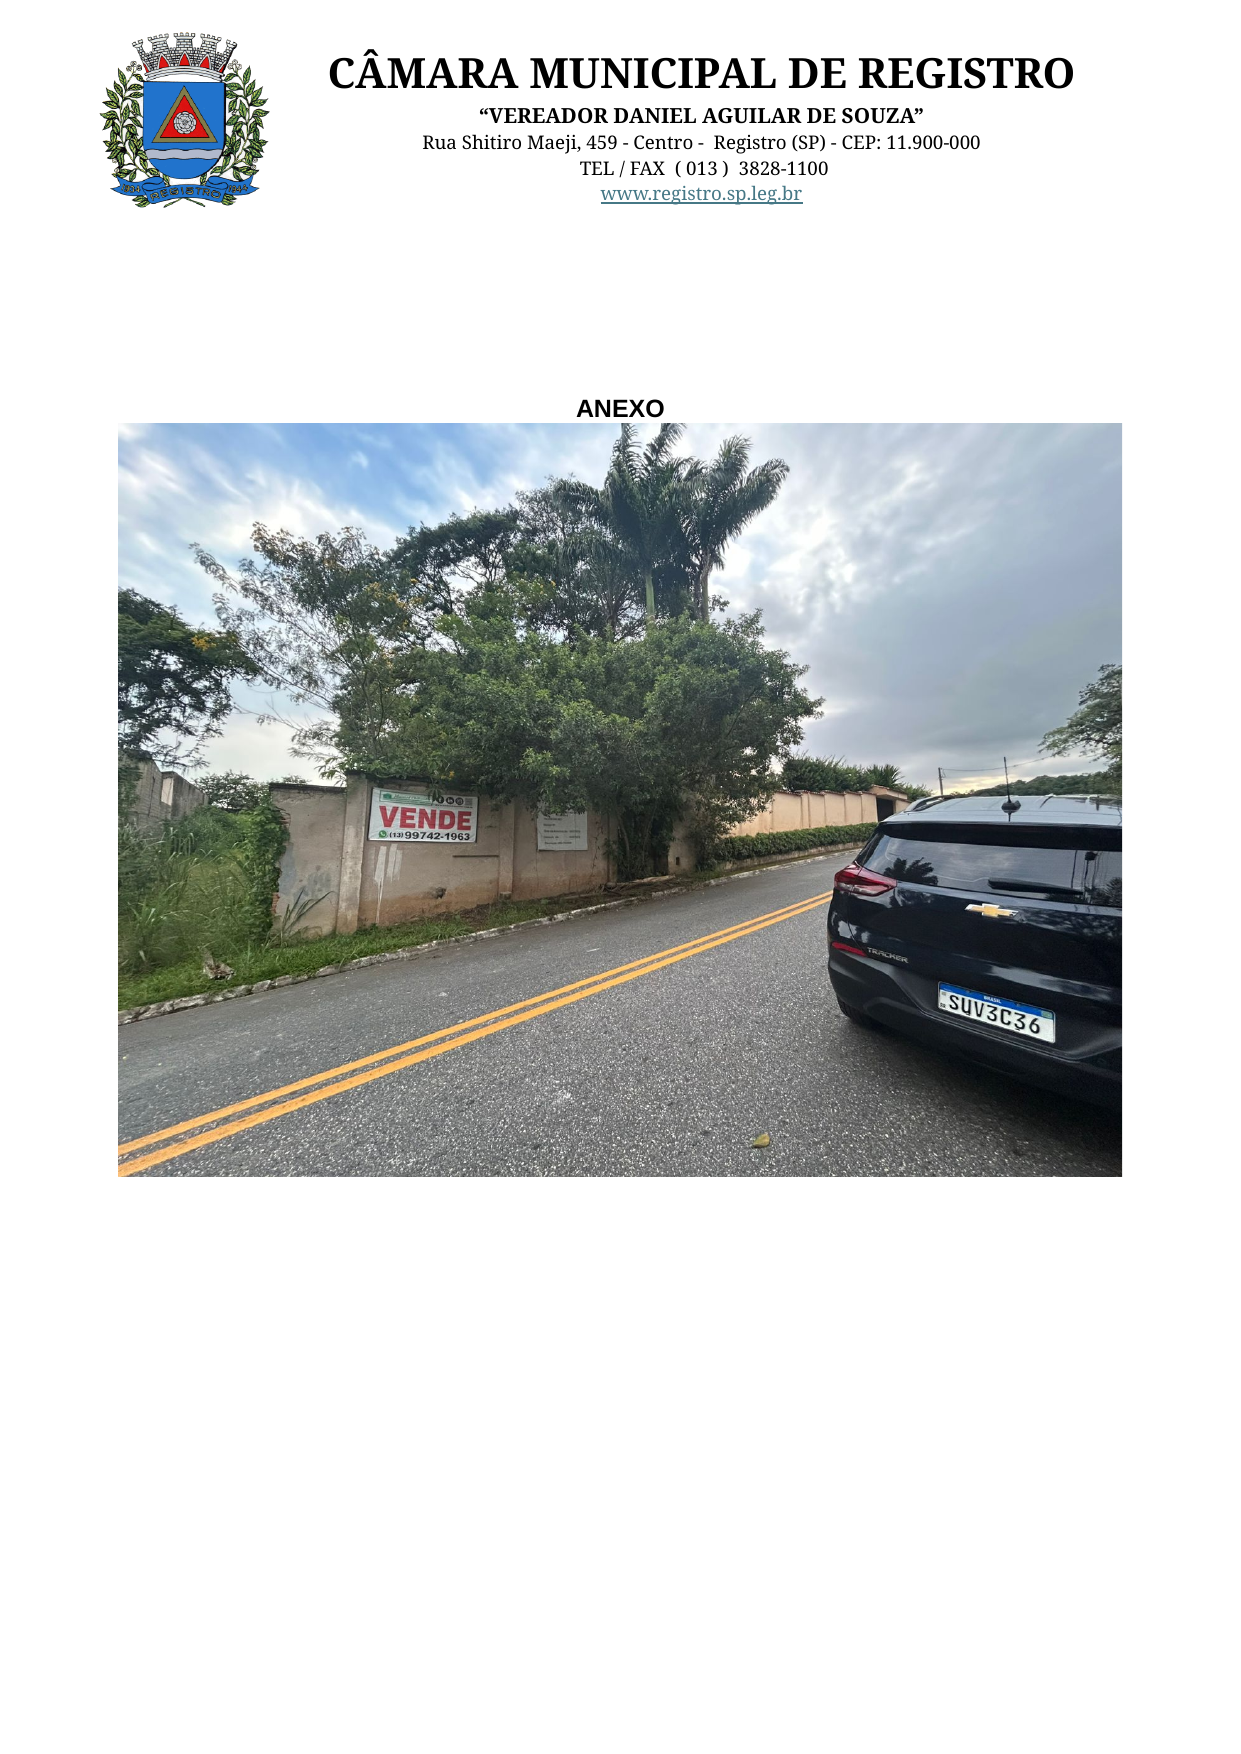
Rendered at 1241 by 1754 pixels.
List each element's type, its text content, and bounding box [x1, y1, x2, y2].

text ANEXO [118, 394, 1122, 423]
